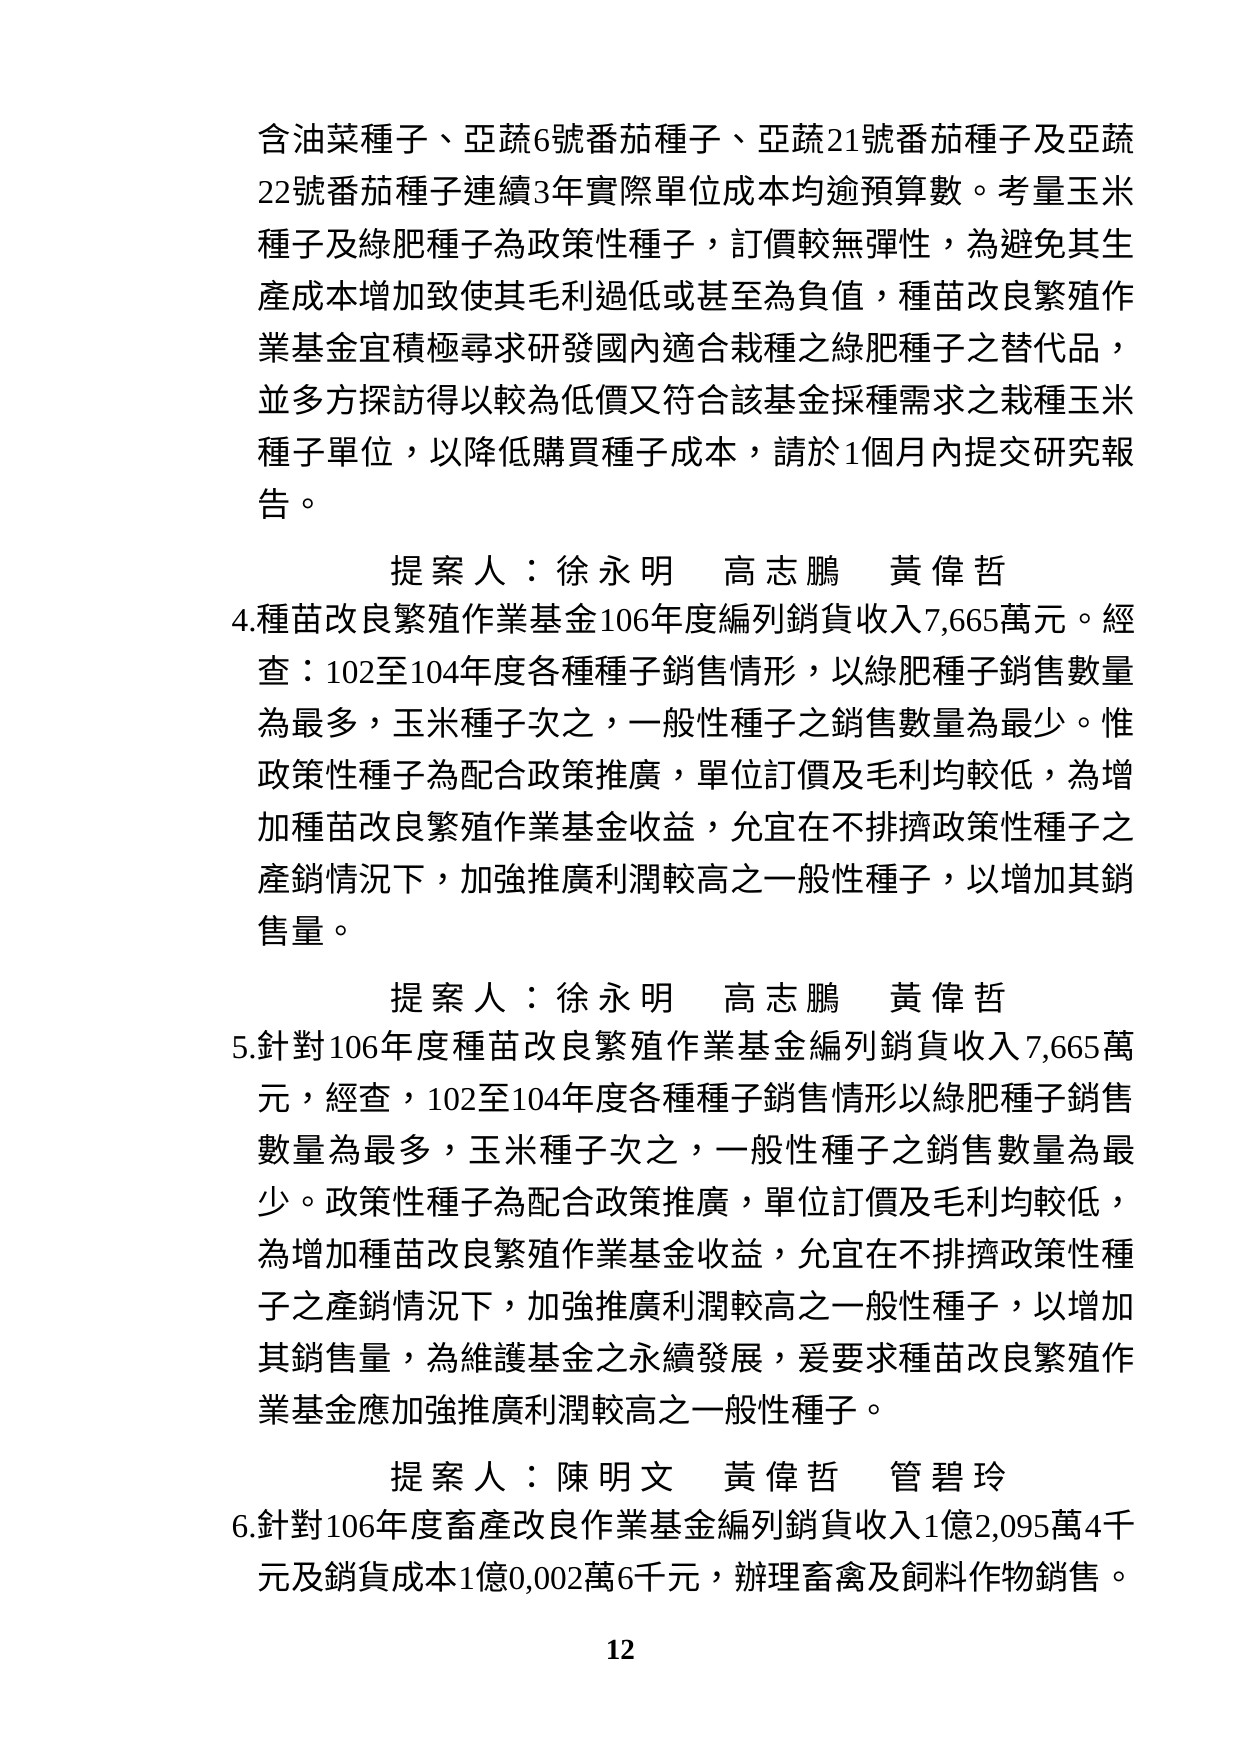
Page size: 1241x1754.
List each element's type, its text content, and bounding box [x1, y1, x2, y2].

text 提案人：陳明文 黃偉哲 管碧玲 [382, 1433, 1032, 1496]
list 種苗改良繁殖作業基金106年度編列銷貨收入7,665萬元。經查：102至104年度各種種子銷售情形，以綠肥種子銷售數量為最多，玉米種子次之，一般性種子之銷售數量為最少。惟政策性種子為配合政策推廣，單位訂價及毛利均較低，為增加種苗改良繁殖作業基金收益，允宜在不排擠政策性種子之產銷情況下，加強推廣利潤較高之一般性種子，以增加其銷售量。 [231, 589, 1136, 954]
text 提案人：徐永明 高志鵬 黃偉哲 [382, 527, 1032, 589]
list 針對106年度種苗改良繁殖作業基金編列銷貨收入7,665萬元，經查，102至104年度各種種子銷售情形以綠肥種子銷售數量為最多，玉米種子次之，一般性種子之銷售數量為最少。政策性種子為配合政策推廣，單位訂價及毛利均較低，為增加種苗改良繁殖作業基金收益，允宜在不排擠政策性種子之產銷情況下，加強推廣利潤較高之一般性種子，以增加其銷售量，為維護基金之永續發展，爰要求種苗改良繁殖作業基金應加強推廣利潤較高之一般性種子。 [231, 1016, 1136, 1433]
text 提案人：徐永明 高志鵬 黃偉哲 [382, 954, 1032, 1016]
list 含油菜種子、亞蔬6號番茄種子、亞蔬21號番茄種子及亞蔬22號番茄種子連續3年實際單位成本均逾預算數。考量玉米種子及綠肥種子為政策性種子，訂價較無彈性，為避免其生產成本增加致使其毛利過低或甚至為負值，種苗改良繁殖作業基金宜積極尋求研發國內適合栽種之綠肥種子之替代品，並多方探訪得以較為低價又符合該基金採種需求之栽種玉米種子單位，以降低購買種子成本，請於1個月內提交研究報告。 [231, 110, 1136, 527]
list 針對106年度畜產改良作業基金編列銷貨收入1億2,095萬4千元及銷貨成本1億0,002萬6千元，辦理畜禽及飼料作物銷售。 [231, 1496, 1136, 1600]
